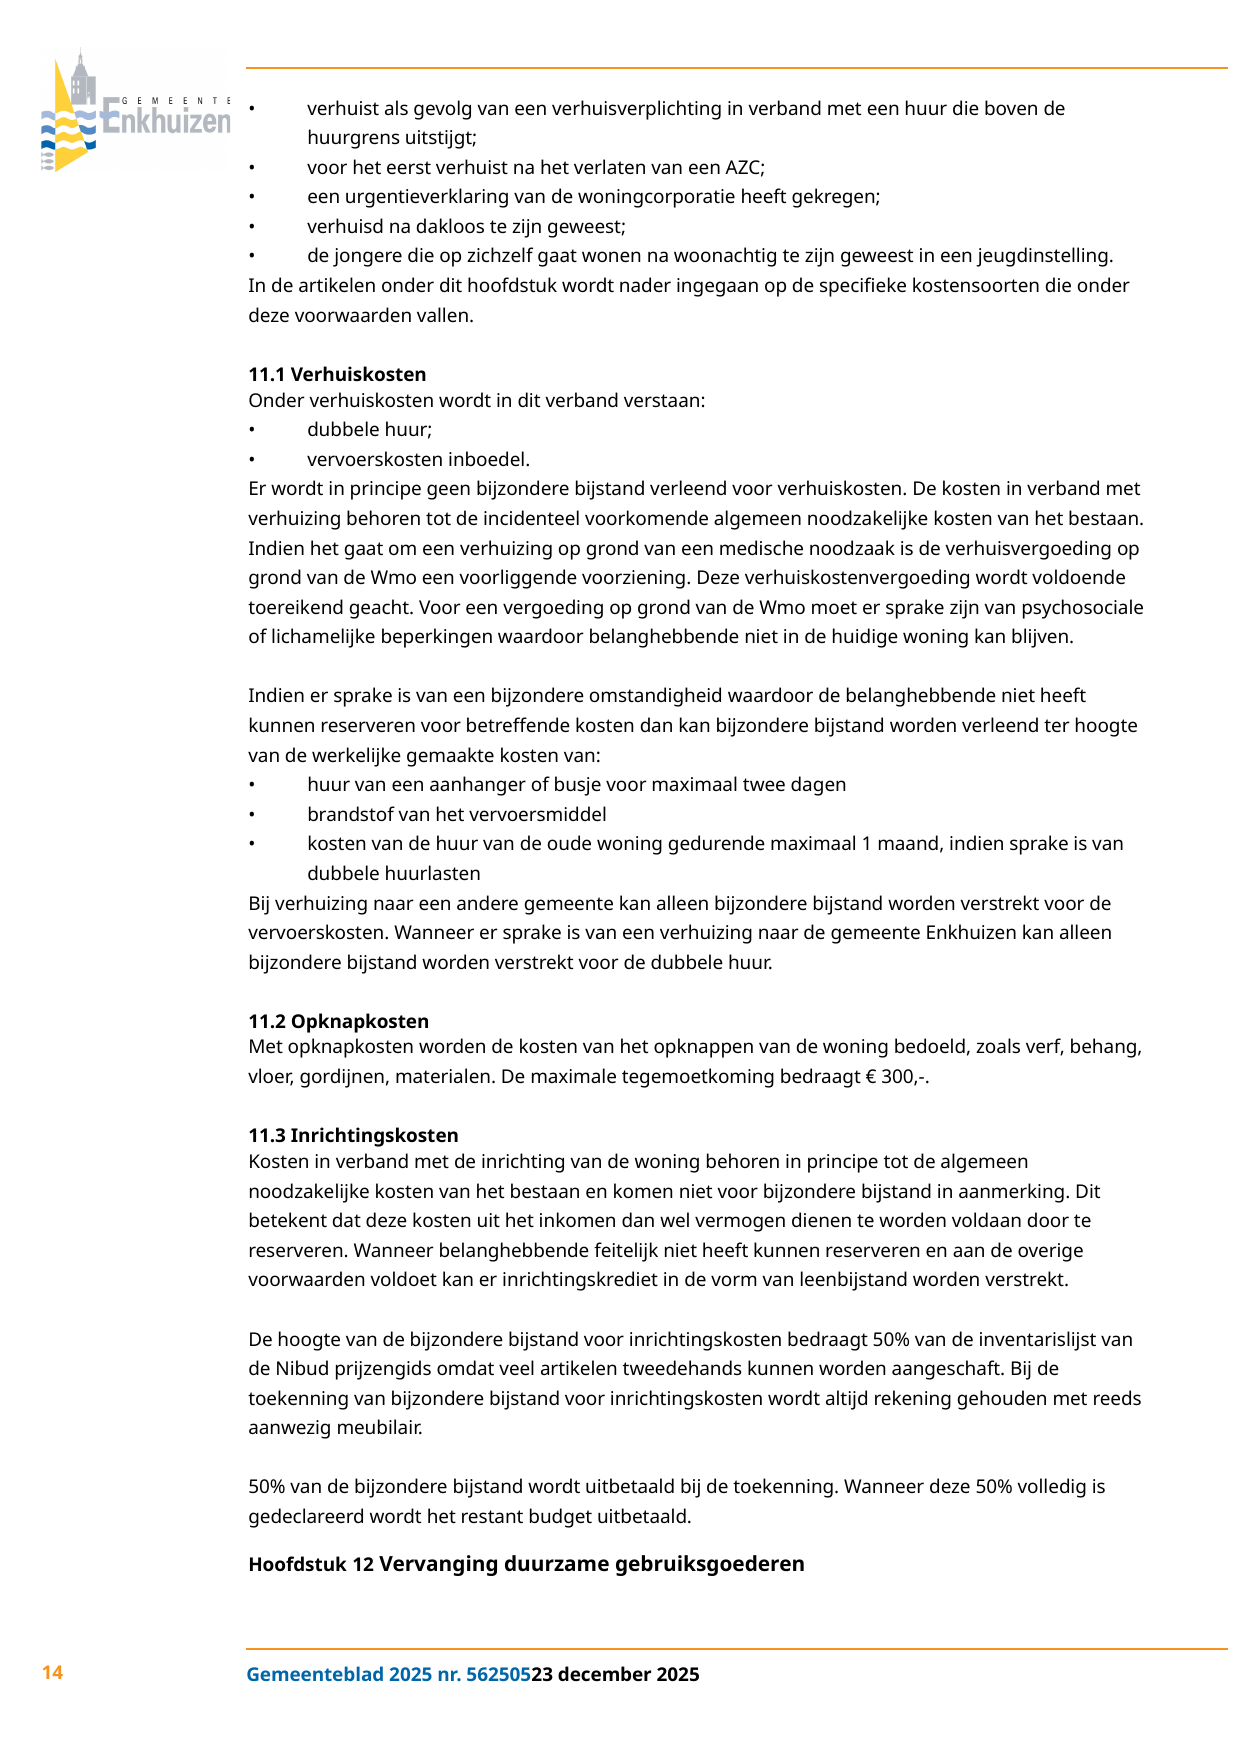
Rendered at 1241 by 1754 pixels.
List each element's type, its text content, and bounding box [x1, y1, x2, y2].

text 11.2 Opknapkosten [248, 1008, 1152, 1034]
text 11.1 Verhuiskosten [248, 361, 1152, 387]
text Er wordt in principe geen bijzondere bijstand verleend voor verhuiskosten. De kosten in verband met verhuizing behoren tot de incidenteel voorkomende algemeen noodzakelijke kosten van het bestaan. Indien het gaat om een verhuizing op grond van een medische noodzaak is de verhuisvergoeding op grond van de Wmo een voorliggende voorziening. Deze verhuiskostenvergoeding wordt voldoende toereikend geacht. Voor een vergoeding op grond van de Wmo moet er sprake zijn van psychosociale of lichamelijke beperkingen waardoor belanghebbende niet in de huidige woning kan blijven. [248, 476, 1152, 649]
list dubbele huur; [248, 416, 1152, 442]
text Met opknapkosten worden de kosten van het opknappen van de woning bedoeld, zoals verf, behang, vloer, gordijnen, materialen. De maximale tegemoetkoming bedraagt € 300,-. [248, 1034, 1152, 1089]
list verhuist als gevolg van een verhuisverplichting in verband met een huur die boven de huurgrens uitstijgt; [248, 95, 1152, 150]
list een urgentieverklaring van de woningcorporatie heeft gekregen; [248, 183, 1152, 209]
picture [41, 47, 231, 172]
list voor het eerst verhuist na het verlaten van een AZC; [248, 154, 1152, 180]
text De hoogte van de bijzondere bijstand voor inrichtingskosten bedraagt 50% van de inventarislijst van de Nibud prijzengids omdat veel artikelen tweedehands kunnen worden aangeschaft. Bij de toekenning van bijzondere bijstand voor inrichtingskosten wordt altijd rekening gehouden met reeds aanwezig meubilair. [248, 1326, 1152, 1440]
text 50% van de bijzondere bijstand wordt uitbetaald bij de toekenning. Wanneer deze 50% volledig is gedeclareerd wordt het restant budget uitbetaald. [248, 1474, 1152, 1529]
list huur van een aanhanger of busje voor maximaal twee dagen [248, 771, 1152, 797]
list kosten van de huur van de oude woning gedurende maximaal 1 maand, indien sprake is van dubbele huurlasten [248, 831, 1152, 886]
text Bij verhuizing naar een andere gemeente kan alleen bijzondere bijstand worden verstrekt voor de vervoerskosten. Wanneer er sprake is van een verhuizing naar de gemeente Enkhuizen kan alleen bijzondere bijstand worden verstrekt voor de dubbele huur. [248, 890, 1152, 974]
text Indien er sprake is van een bijzondere omstandigheid waardoor de belanghebbende niet heeft kunnen reserveren voor betreffende kosten dan kan bijzondere bijstand worden verleend ter hoogte van de werkelijke gemaakte kosten van: [248, 683, 1152, 767]
text Kosten in verband met de inrichting van de woning behoren in principe tot de algemeen noodzakelijke kosten van het bestaan en komen niet voor bijzondere bijstand in aanmerking. Dit betekent dat deze kosten uit het inkomen dan wel vermogen dienen te worden voldaan door te reserveren. Wanneer belanghebbende feitelijk niet heeft kunnen reserveren en aan de overige voorwaarden voldoet kan er inrichtingskrediet in de vorm van leenbijstand worden verstrekt. [248, 1148, 1152, 1292]
text Hoofdstuk 12 Vervanging duurzame gebruiksgoederen [248, 1549, 1152, 1577]
text Onder verhuiskosten wordt in dit verband verstaan: [248, 387, 1152, 412]
text In de artikelen onder dit hoofdstuk wordt nader ingegaan op de specifieke kostensoorten die onder deze voorwaarden vallen. [248, 272, 1152, 328]
list de jongere die op zichzelf gaat wonen na woonachtig te zijn geweest in een jeugdinstelling. [248, 243, 1152, 268]
list brandstof van het vervoersmiddel [248, 801, 1152, 827]
list verhuisd na dakloos te zijn geweest; [248, 213, 1152, 239]
text 11.3 Inrichtingskosten [248, 1122, 1152, 1148]
list vervoerskosten inboedel. [248, 446, 1152, 472]
